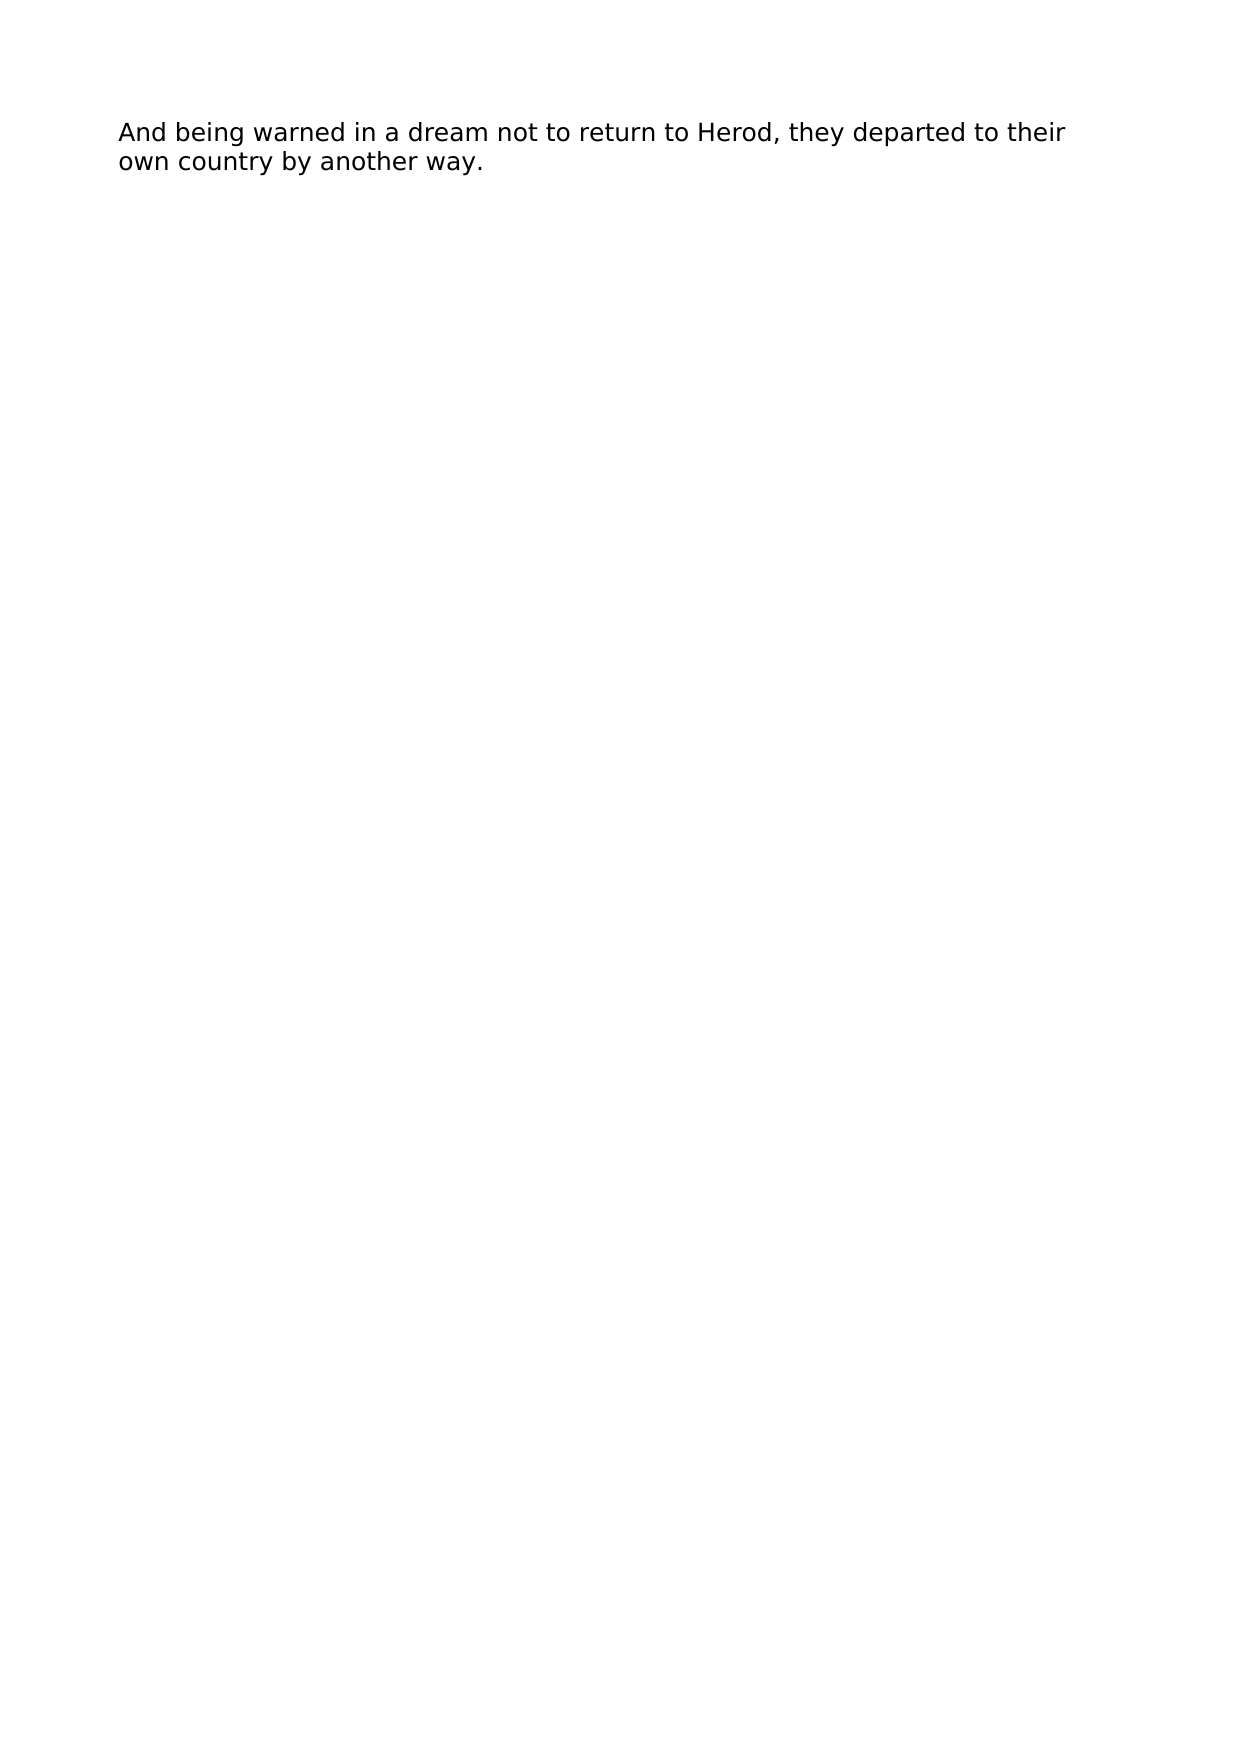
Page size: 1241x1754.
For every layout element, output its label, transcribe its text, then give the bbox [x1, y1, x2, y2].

text And being warned in a dream not to return to Herod, they departed to their own country by another way. [118, 118, 1122, 176]
